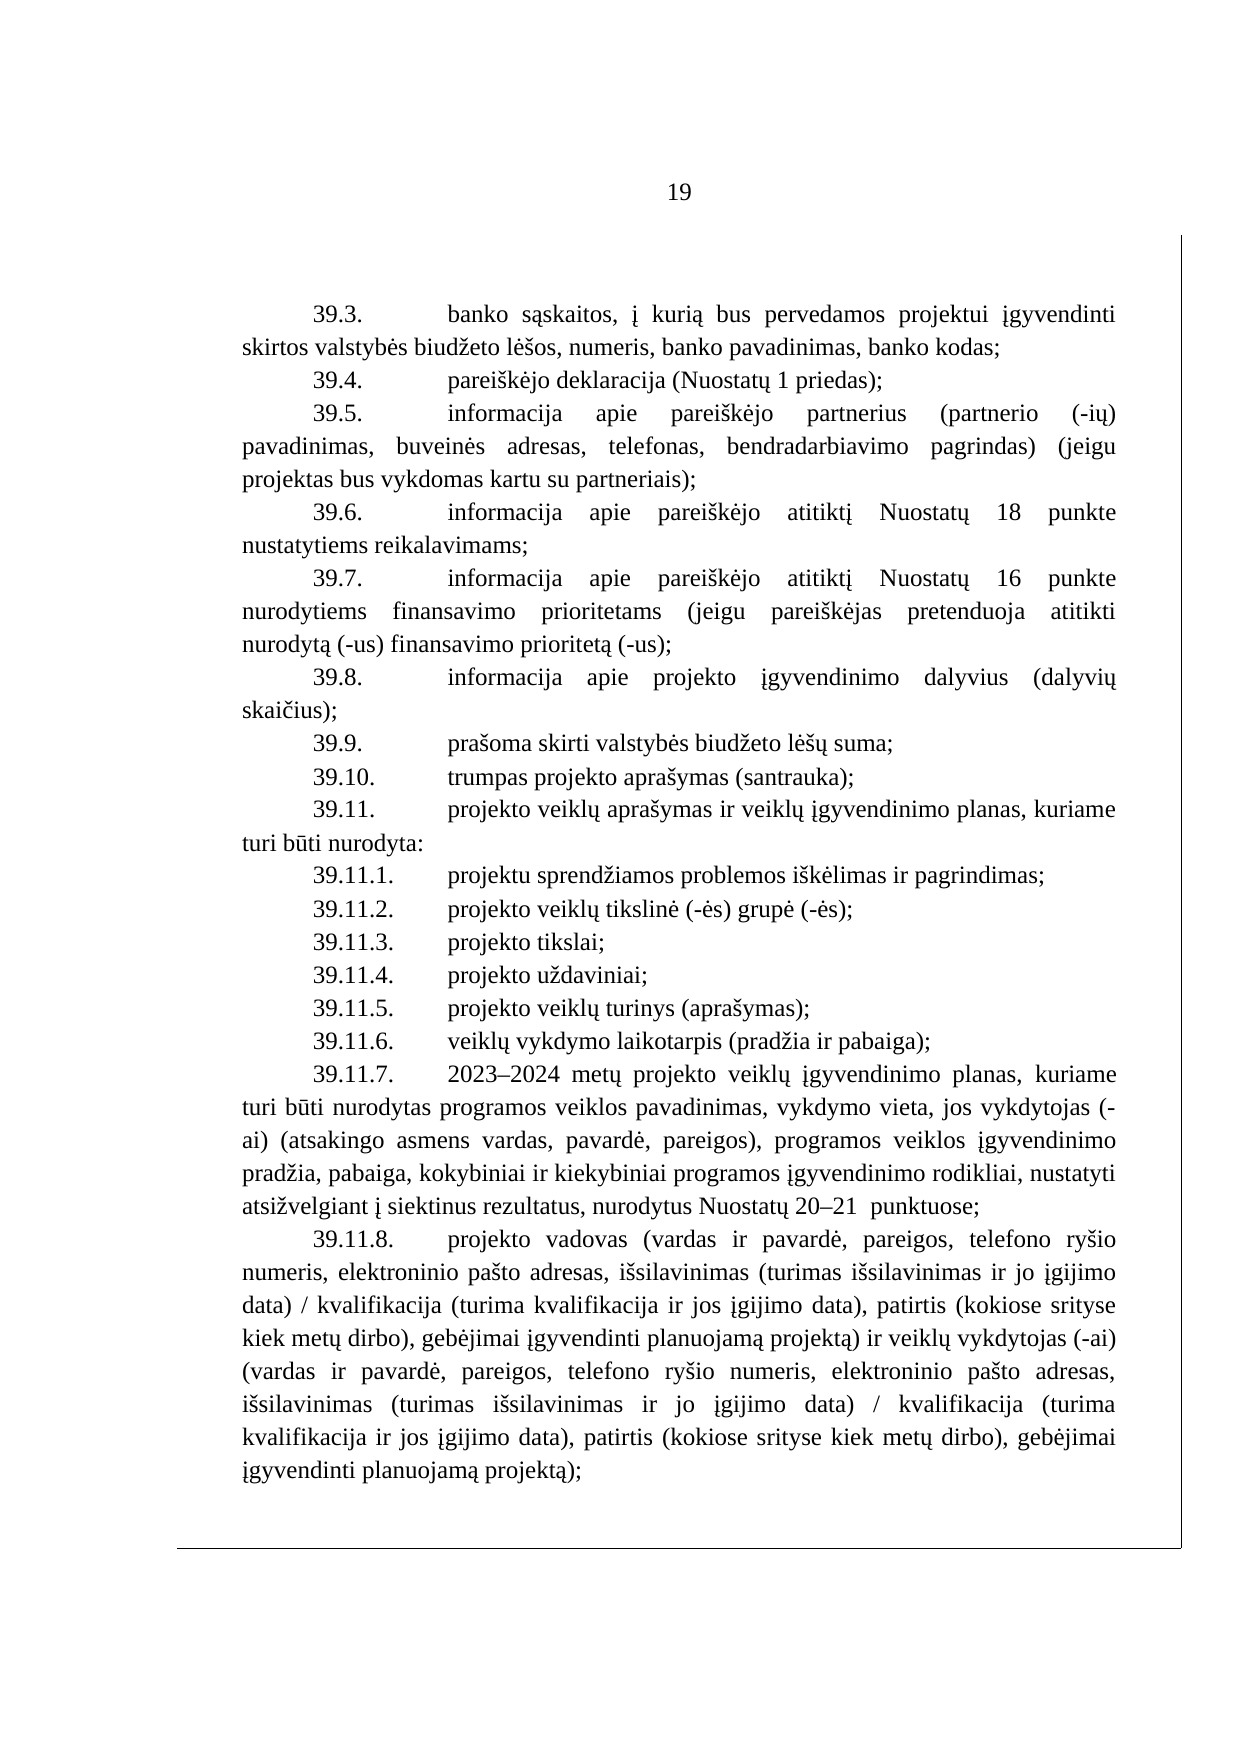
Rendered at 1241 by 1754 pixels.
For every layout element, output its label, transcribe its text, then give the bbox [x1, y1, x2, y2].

text 39.3. banko sąskaitos, į kurią bus pervedamos projektui įgyvendinti skirtos valstybės biudžeto lėšos, numeris, banko pavadinimas, banko kodas; [177, 235, 1181, 301]
text 39.11.6. veiklų vykdymo laikotarpis (pradžia ir pabaiga); [177, 961, 1181, 994]
text 39.11.7. 2023–2024 metų projekto veiklų įgyvendinimo planas, kuriame turi būti nurodytas programos veiklos pavadinimas, vykdymo vieta, jos vykdytojas (-ai) (atsakingo asmens vardas, pavardė, pareigos), programos veiklos įgyvendinimo pradžia, pabaiga, kokybiniai ir kiekybiniai programos įgyvendinimo rodikliai, nustatyti atsižvelgiant į siektinus rezultatus, nurodytus Nuostatų 20–21 punktuose; [177, 994, 1181, 1159]
text 39.11.5. projekto veiklų turinys (aprašymas); [177, 928, 1181, 961]
text 39.11. projekto veiklų aprašymas ir veiklų įgyvendinimo planas, kuriame turi būti nurodyta: [177, 730, 1181, 796]
text 39.7. informacija apie pareiškėjo atitiktį Nuostatų 16 punkte nurodytiems finansavimo prioritetams (jeigu pareiškėjas pretenduoja atitikti nurodytą (-us) finansavimo prioritetą (-us); [177, 499, 1181, 598]
text 39.9. prašoma skirti valstybės biudžeto lėšų suma; [177, 664, 1181, 697]
text 39.11.8. projekto vadovas (vardas ir pavardė, pareigos, telefono ryšio numeris, elektroninio pašto adresas, išsilavinimas (turimas išsilavinimas ir jo įgijimo data) / kvalifikacija (turima kvalifikacija ir jos įgijimo data), patirtis (kokiose srityse kiek metų dirbo), gebėjimai įgyvendinti planuojamą projektą) ir veiklų vykdytojas (-ai) (vardas ir pavardė, pareigos, telefono ryšio numeris, elektroninio pašto adresas, išsilavinimas (turimas išsilavinimas ir jo įgijimo data) / kvalifikacija (turima kvalifikacija ir jos įgijimo data), patirtis (kokiose srityse kiek metų dirbo), gebėjimai įgyvendinti planuojamą projektą); [177, 1159, 1181, 1548]
text 39.4. pareiškėjo deklaracija (Nuostatų 1 priedas); [177, 301, 1181, 334]
text 39.6. informacija apie pareiškėjo atitiktį Nuostatų 18 punkte nustatytiems reikalavimams; [177, 433, 1181, 499]
text 39.11.1. projektu sprendžiamos problemos iškėlimas ir pagrindimas; [177, 796, 1181, 829]
text 39.5. informacija apie pareiškėjo partnerius (partnerio (-ių) pavadinimas, buveinės adresas, telefonas, bendradarbiavimo pagrindas) (jeigu projektas bus vykdomas kartu su partneriais); [177, 334, 1181, 433]
text 39.11.3. projekto tikslai; [177, 862, 1181, 895]
text 39.10. trumpas projekto aprašymas (santrauka); [177, 697, 1181, 730]
text 39.11.4. projekto uždaviniai; [177, 895, 1181, 928]
text 39.11.2. projekto veiklų tikslinė (-ės) grupė (-ės); [177, 829, 1181, 862]
text 39.8. informacija apie projekto įgyvendinimo dalyvius (dalyvių skaičius); [177, 598, 1181, 664]
